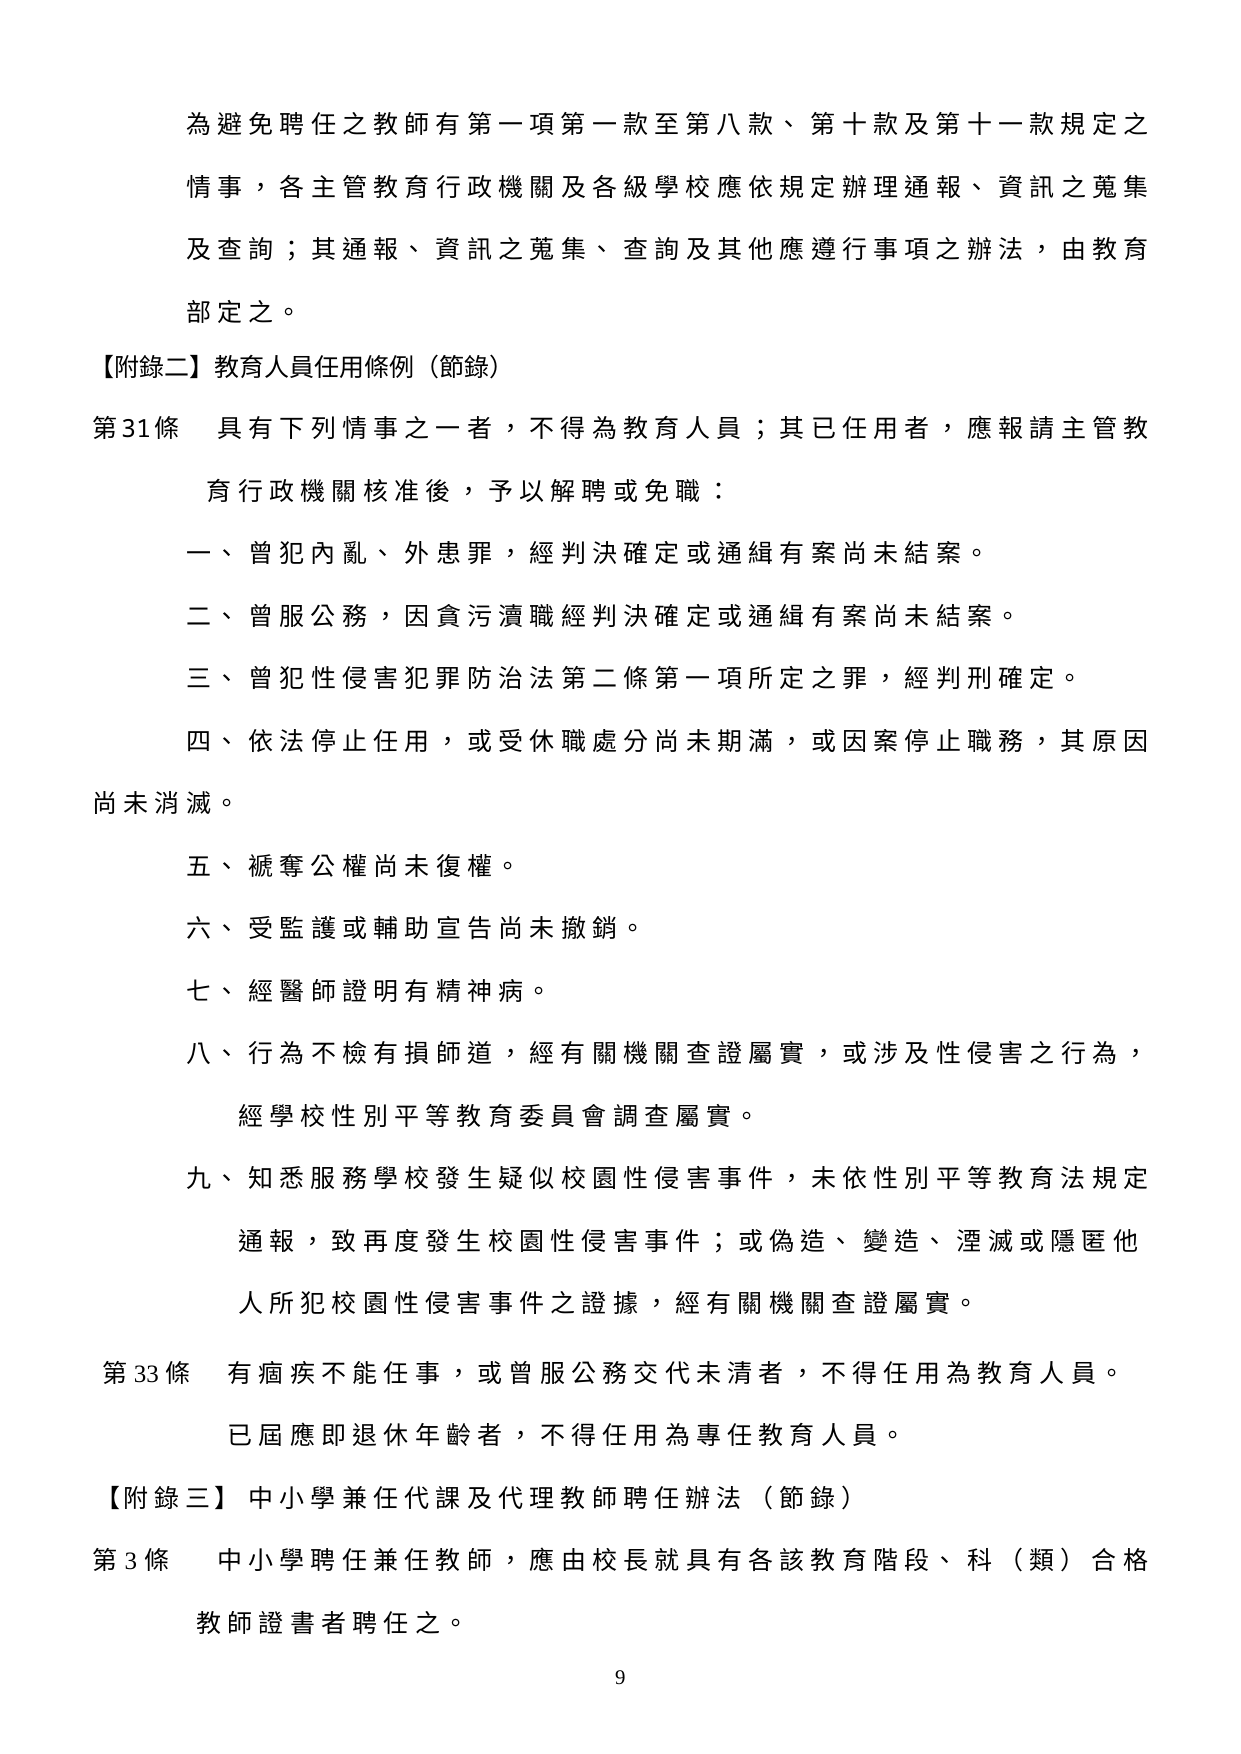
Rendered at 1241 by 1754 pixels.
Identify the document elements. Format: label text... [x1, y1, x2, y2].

text 一、曾犯內亂、外患罪，經判決確定或通緝有案尚未結案。 [89, 510, 1151, 573]
text 五、褫奪公權尚未復權。 [89, 823, 1151, 885]
text 第33條 有痼疾不能任事，或曾服公務交代未清者，不得任用為教育人員。已屆應即退休年齡者，不得任用為專任教育人員。 [92, 1329, 1151, 1454]
text 第3條 中小學聘任兼任教師，應由校長就具有各該教育階段、科（類）合格教師證書者聘任之。 [89, 1517, 1151, 1642]
text 八、行為不檢有損師道，經有關機關查證屬實，或涉及性侵害之行為，經學校性別平等教育委員會調查屬實。 [176, 1010, 1151, 1135]
text 二、曾服公務，因貪污瀆職經判決確定或通緝有案尚未結案。 [89, 573, 1151, 635]
text 三、曾犯性侵害犯罪防治法第二條第一項所定之罪，經判刑確定。 [89, 635, 1151, 698]
text 第31條 具有下列情事之一者，不得為教育人員；其已任用者，應報請主管教育行政機關核准後，予以解聘或免職： [89, 385, 1151, 510]
text 四、依法停止任用，或受休職處分尚未期滿，或因案停止職務，其原因尚未消滅。 [89, 698, 1151, 823]
text 七、經醫師證明有精神病。 [89, 948, 1151, 1010]
text 六、受監護或輔助宣告尚未撤銷。 [89, 885, 1151, 948]
text 九、知悉服務學校發生疑似校園性侵害事件，未依性別平等教育法規定通報，致再度發生校園性侵害事件；或偽造、變造、湮滅或隱匿他人所犯校園性侵害事件之證據，經有關機關查證屬實。 [176, 1135, 1151, 1323]
text 【附錄三】中小學兼任代課及代理教師聘任辦法（節錄） [89, 1454, 1151, 1517]
text 【附錄二】教育人員任用條例（節錄） [89, 343, 1151, 385]
text 為避免聘任之教師有第一項第一款至第八款、第十款及第十一款規定之情事，各主管教育行政機關及各級學校應依規定辦理通報、資訊之蒐集及查詢；其通報、資訊之蒐集、查詢及其他應遵行事項之辦法，由教育部定之。 [176, 81, 1151, 331]
